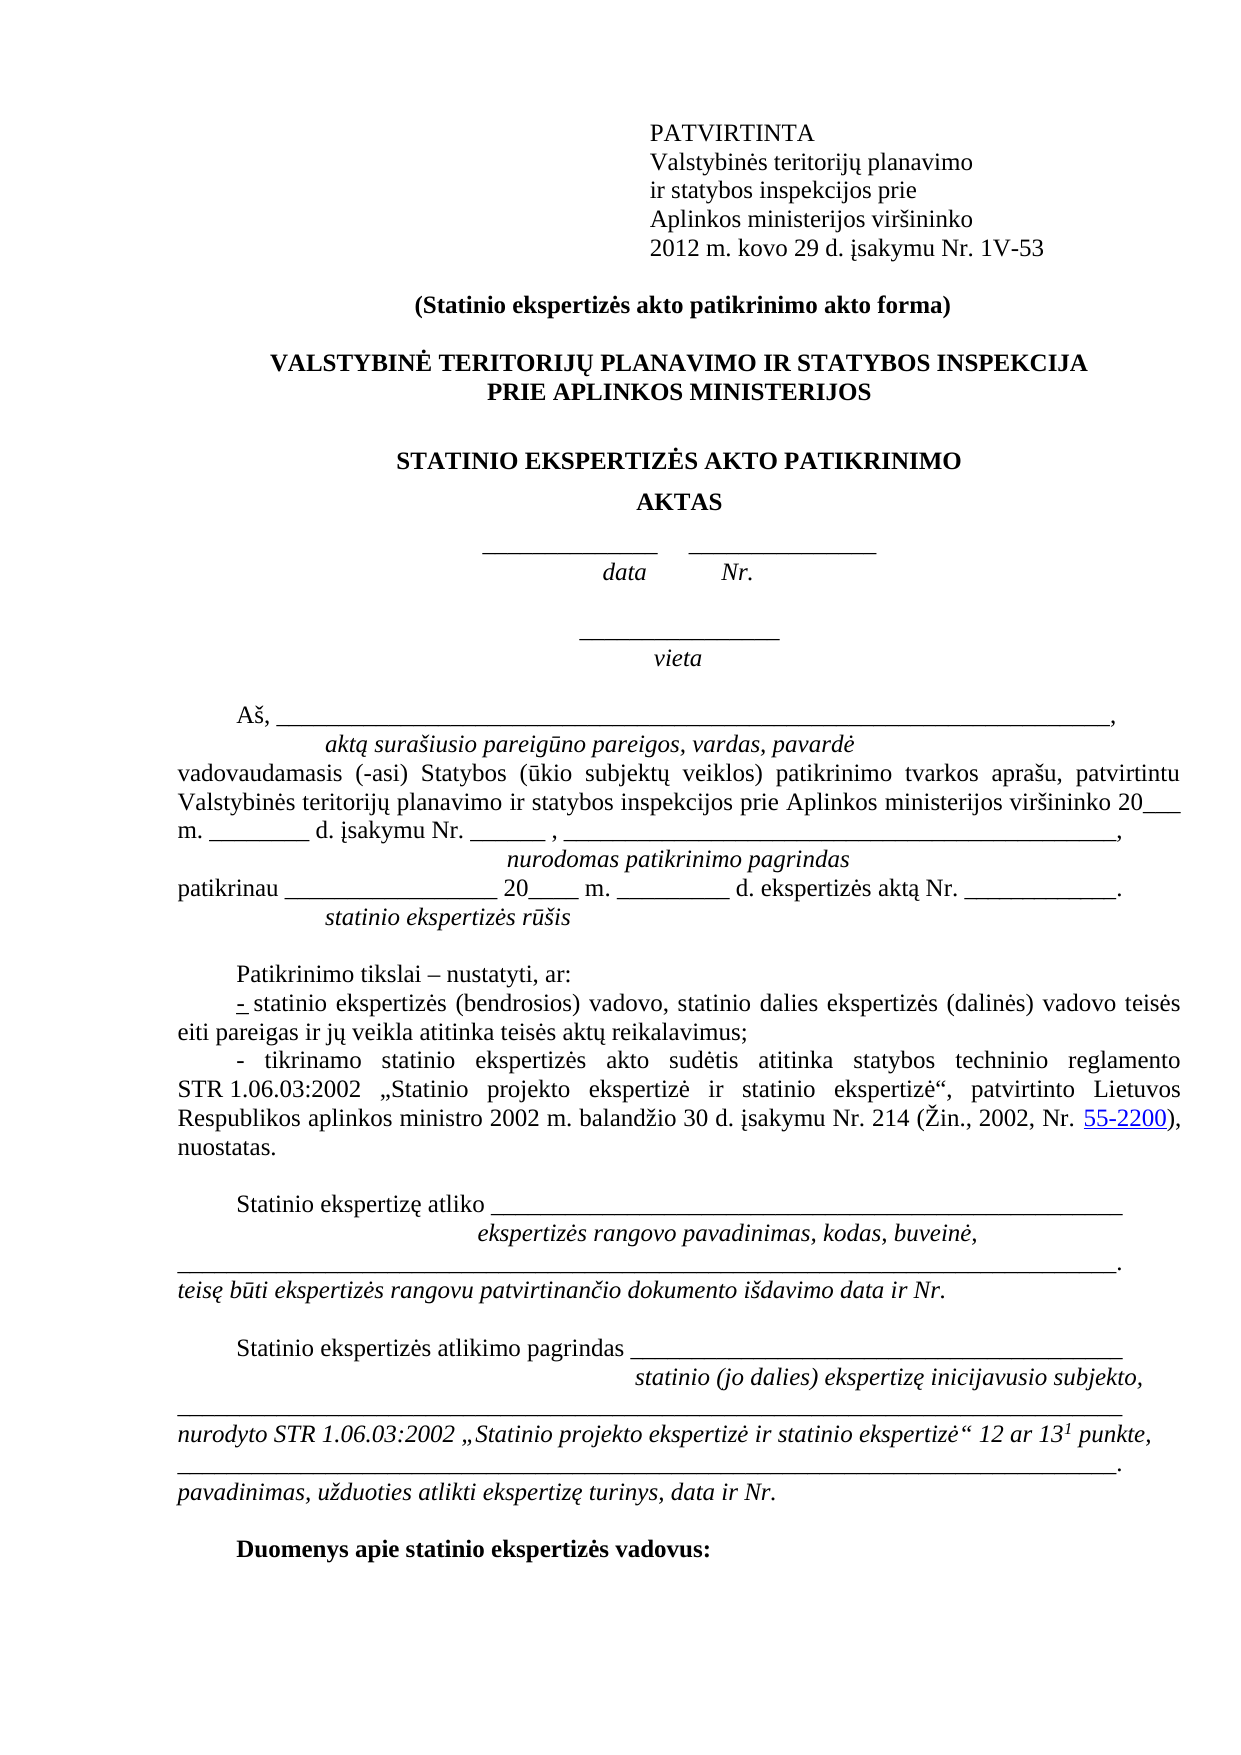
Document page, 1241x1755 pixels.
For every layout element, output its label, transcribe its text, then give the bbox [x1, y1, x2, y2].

text _ [177, 1390, 1181, 1419]
text 2012 m. kovo 29 d. įsakymu Nr. 1V-53 [649, 233, 1181, 262]
text nurodomas patikrinimo pagrindas [177, 844, 1181, 873]
text _ . [177, 1247, 1181, 1275]
text ______________ _______________ [177, 528, 1181, 557]
text statinio (jo dalies) ekspertizę inicijavusio subjekto, [177, 1362, 1181, 1390]
text _ . [177, 1448, 1181, 1477]
text Statinio ekspertizę atliko [177, 1189, 1181, 1218]
text ________________ [177, 614, 1181, 643]
text Aplinkos ministerijos viršininko [649, 204, 1181, 233]
text (Statinio ekspertizės akto patikrinimo akto forma) [177, 291, 1181, 319]
text vadovaudamasis (-asi) Statybos (ūkio subjektų veiklos) patikrinimo tvarkos aprašu, patvirtintu Valstybinės teritorijų planavimo ir statybos inspekcijos prie Aplinkos ministerijos viršininko 20___ m. ________ d. įsakymu Nr. ______ , , [177, 758, 1181, 844]
text teisę būti ekspertizės rangovu patvirtinančio dokumento išdavimo data ir Nr. [177, 1275, 1181, 1304]
text Valstybinės teritorijų planavimo [649, 147, 1181, 176]
text ir statybos inspekcijos prie [649, 176, 1181, 204]
text AKTAS [177, 487, 1181, 516]
text Aš, , [177, 700, 1181, 729]
text ekspertizės rangovo pavadinimas, kodas, buveinė, [477, 1218, 1181, 1247]
text statinio ekspertizės rūšis [177, 902, 1181, 930]
text VALSTYBINĖ TERITORIJŲ PLANAVIMO IR STATYBOS INSPEKCIJA [177, 348, 1181, 377]
text data Nr. [177, 557, 1181, 585]
text Statinio ekspertizės atlikimo pagrindas [177, 1333, 1181, 1362]
text patikrinau _________________ 20____ m. _________ d. ekspertizės aktą Nr. . [177, 873, 1181, 902]
text pavadinimas, užduoties atlikti ekspertizę turinys, data ir Nr. [177, 1477, 1181, 1505]
text vieta [177, 643, 1181, 672]
text - statinio ekspertizės (bendrosios) vadovo, statinio dalies ekspertizės (dalinės) vadovo teisės eiti pareigas ir jų veikla atitinka teisės aktų reikalavimus; [177, 988, 1181, 1045]
text - tikrinamo statinio ekspertizės akto sudėtis atitinka statybos techninio reglamento STR 1.06.03:2002 „Statinio projekto ekspertizė ir statinio ekspertizė“, patvirtinto Lietuvos Respublikos aplinkos ministro 2002 m. balandžio 30 d. įsakymu Nr. 214 (Žin., 2002, Nr. 55-2200), nuostatas. [177, 1045, 1181, 1160]
text nurodyto STR 1.06.03:2002 „Statinio projekto ekspertizė ir statinio ekspertizė“ 12 ar 131 punkte, [177, 1419, 1181, 1448]
text PRIE APLINKOS MINISTERIJOS [177, 377, 1181, 406]
text Patikrinimo tikslai – nustatyti, ar: [177, 959, 1181, 988]
text STATINIO EKSPERTIZĖS AKTO PATIKRINIMO [177, 446, 1181, 475]
text aktą surašiusio pareigūno pareigos, vardas, pavardė [177, 729, 1181, 758]
text PATVIRTINTA [649, 118, 1181, 147]
text Duomenys apie statinio ekspertizės vadovus: [177, 1534, 1181, 1563]
